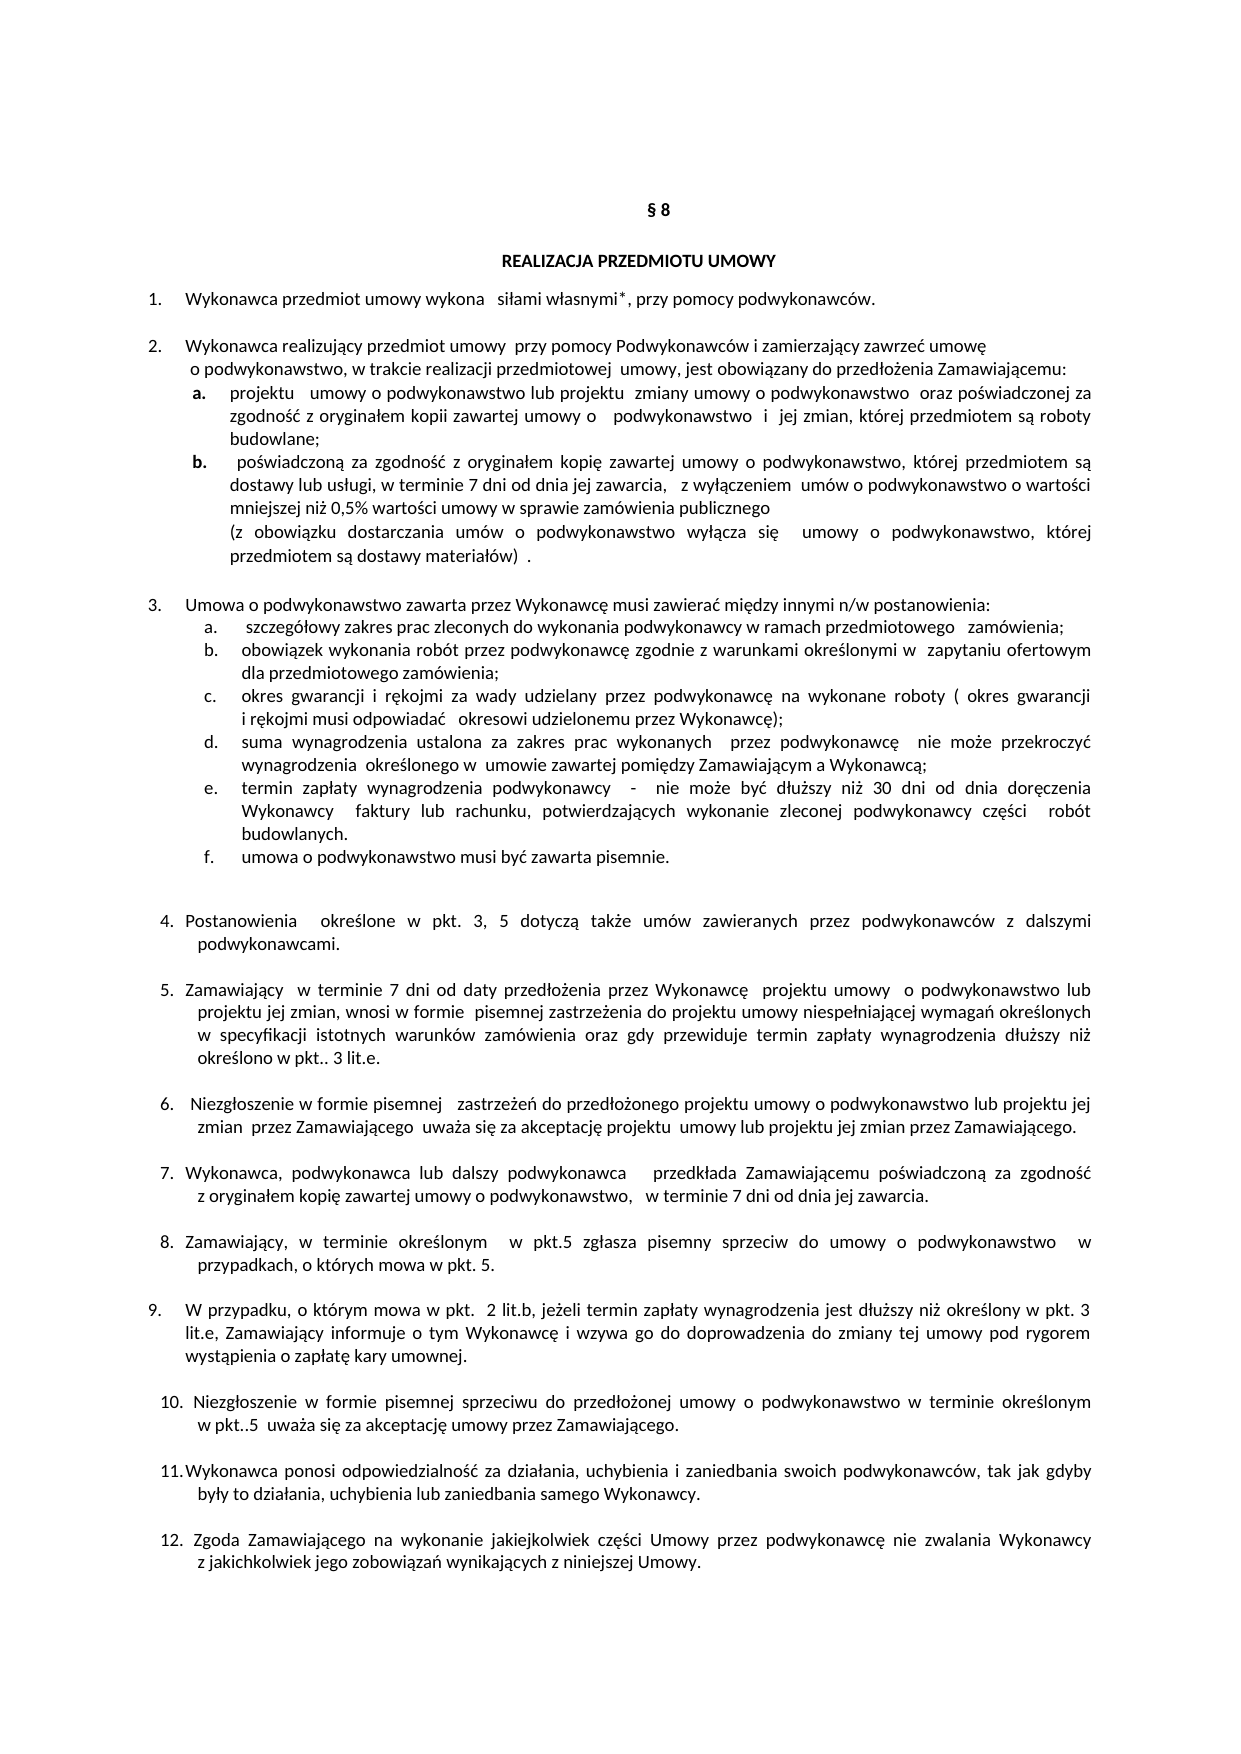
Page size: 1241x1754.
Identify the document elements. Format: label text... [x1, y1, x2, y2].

list obowiązek wykonania robót przez podwykonawcę zgodnie z warunkami określonymi w zapytaniu ofertowym dla przedmiotowego zamówienia; [204, 638, 1093, 684]
list Wykonawca, podwykonawca lub dalszy podwykonawca przedkłada Zamawiającemu poświadczoną za zgodność z oryginałem kopię zawartej umowy o podwykonawstwo, w terminie 7 dni od dnia jej zawarcia. [160, 1161, 1093, 1207]
list Niezgłoszenie w formie pisemnej sprzeciwu do przedłożonej umowy o podwykonawstwo w terminie określonym w pkt..5 uważa się za akceptację umowy przez Zamawiającego. [160, 1390, 1093, 1436]
list W przypadku, o którym mowa w pkt. 2 lit.b, jeżeli termin zapłaty wynagrodzenia jest dłuższy niż określony w pkt. 3 lit.e, Zamawiający informuje o tym Wykonawcę i wzywa go do doprowadzenia do zmiany tej umowy pod rygorem wystąpienia o zapłatę kary umownej. [148, 1299, 1093, 1367]
list szczegółowy zakres prac zleconych do wykonania podwykonawcy w ramach przedmiotowego zamówienia; [204, 616, 1093, 638]
list Postanowienia określone w pkt. 3, 5 dotyczą także umów zawieranych przez podwykonawców z dalszymi podwykonawcami. [160, 909, 1093, 955]
list projektu umowy o podwykonawstwo lub projektu zmiany umowy o podwykonawstwo oraz poświadczonej za zgodność z oryginałem kopii zawartej umowy o podwykonawstwo i jej zmian, której przedmiotem są roboty budowlane; [192, 381, 1093, 450]
text REALIZACJA PRZEDMIOTU UMOWY [185, 250, 1093, 273]
text (z obowiązku dostarczania umów o podwykonawstwo wyłącza się umowy o podwykonawstwo, której przedmiotem są dostawy materiałów) . [229, 520, 1093, 567]
list Wykonawca ponosi odpowiedzialność za działania, uchybienia i zaniedbania swoich podwykonawców, tak jak gdyby były to działania, uchybienia lub zaniedbania samego Wykonawcy. [160, 1459, 1093, 1505]
list Wykonawca przedmiot umowy wykona siłami własnymi*, przy pomocy podwykonawców. [148, 287, 1093, 310]
list Zamawiający w terminie 7 dni od daty przedłożenia przez Wykonawcę projektu umowy o podwykonawstwo lub projektu jej zmian, wnosi w formie pisemnej zastrzeżenia do projektu umowy niespełniającej wymagań określonych w specyfikacji istotnych warunków zamówienia oraz gdy przewiduje termin zapłaty wynagrodzenia dłuższy niż określono w pkt.. 3 lit.e. [160, 978, 1093, 1069]
list poświadczoną za zgodność z oryginałem kopię zawartej umowy o podwykonawstwo, której przedmiotem są dostawy lub usługi, w terminie 7 dni od dnia jej zawarcia, z wyłączeniem umów o podwykonawstwo o wartości mniejszej niż 0,5% wartości umowy w sprawie zamówienia publicznego [192, 450, 1093, 519]
list Umowa o podwykonawstwo zawarta przez Wykonawcę musi zawierać między innymi n/w postanowienia: [148, 593, 1093, 616]
list Zamawiający, w terminie określonym w pkt.5 zgłasza pisemny sprzeciw do umowy o podwykonawstwo w przypadkach, o których mowa w pkt. 5. [160, 1230, 1093, 1276]
list umowa o podwykonawstwo musi być zawarta pisemnie. [204, 845, 1093, 868]
list suma wynagrodzenia ustalona za zakres prac wykonanych przez podwykonawcę nie może przekroczyć wynagrodzenia określonego w umowie zawartej pomiędzy Zamawiającym a Wykonawcą; [204, 730, 1093, 776]
list termin zapłaty wynagrodzenia podwykonawcy - nie może być dłuższy niż 30 dni od dnia doręczenia Wykonawcy faktury lub rachunku, potwierdzających wykonanie zleconej podwykonawcy części robót budowlanych. [204, 776, 1093, 845]
list Wykonawca realizujący przedmiot umowy przy pomocy Podwykonawców i zamierzający zawrzeć umowę [148, 334, 1093, 357]
text o podwykonawstwo, w trakcie realizacji przedmiotowej umowy, jest obowiązany do przedłożenia Zamawiającemu: [148, 357, 1093, 380]
list Niezgłoszenie w formie pisemnej zastrzeżeń do przedłożonego projektu umowy o podwykonawstwo lub projektu jej zmian przez Zamawiającego uważa się za akceptację projektu umowy lub projektu jej zmian przez Zamawiającego. [160, 1092, 1093, 1138]
list Zgoda Zamawiającego na wykonanie jakiejkolwiek części Umowy przez podwykonawcę nie zwalania Wykonawcy z jakichkolwiek jego zobowiązań wynikających z niniejszej Umowy. [160, 1528, 1093, 1574]
text § 8 [224, 199, 1093, 222]
list okres gwarancji i rękojmi za wady udzielany przez podwykonawcę na wykonane roboty ( okres gwarancji i rękojmi musi odpowiadać okresowi udzielonemu przez Wykonawcę); [204, 684, 1093, 730]
